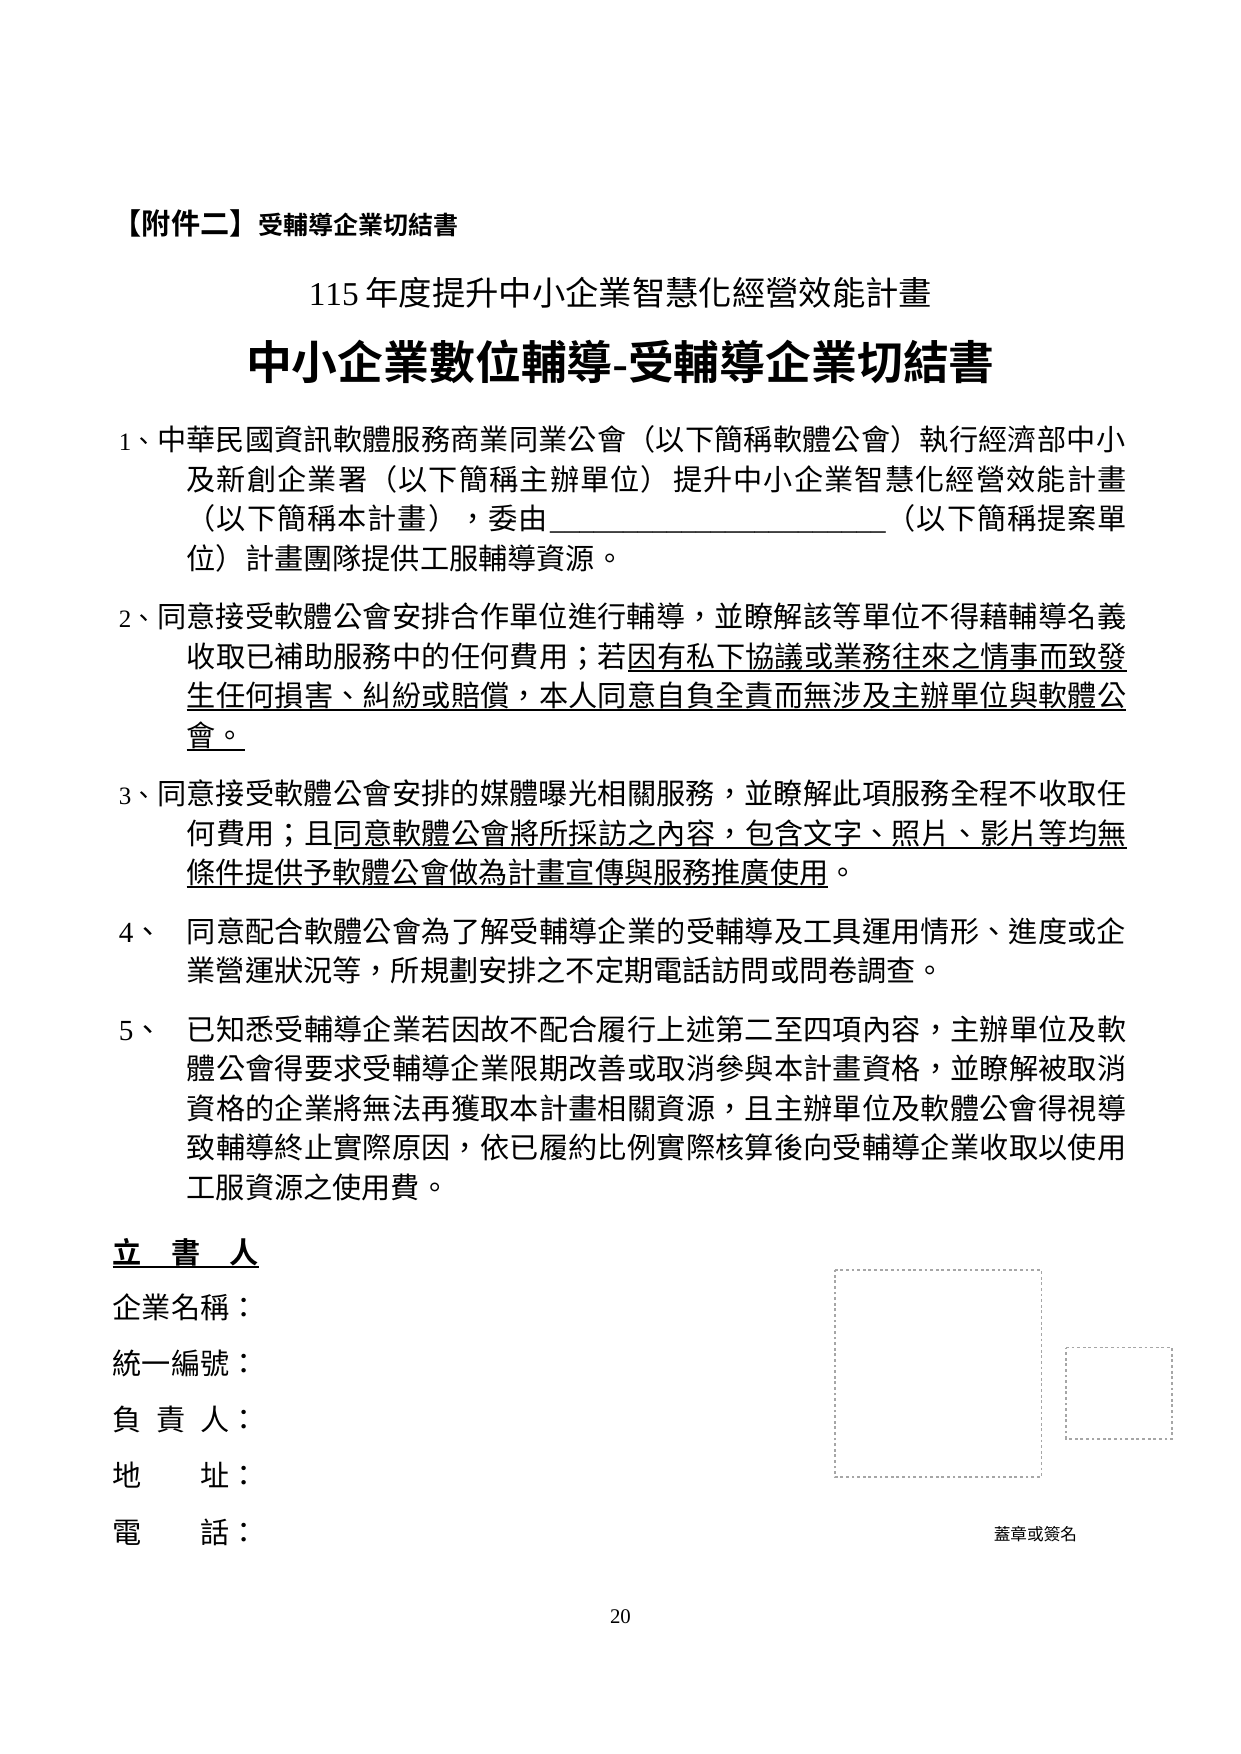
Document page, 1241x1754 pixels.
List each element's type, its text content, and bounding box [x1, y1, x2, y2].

list 中華民國資訊軟體服務商業同業公會（以下簡稱軟體公會）執行經濟部中小及新創企業署（以下簡稱主辦單位）提升中小企業智慧化經營效能計畫（以下簡稱本計畫），委由_______________________（以下簡稱提案單位）計畫團隊提供工服輔導資源。 [118, 419, 1128, 577]
text 【附件二】受輔導企業切結書 [112, 180, 1128, 243]
text 115年度提升中小企業智慧化經營效能計畫 [112, 249, 1128, 312]
text 電 話： [112, 1498, 1128, 1565]
text 蓋章或簽名 [993, 1521, 1093, 1545]
text 負 責 人： [112, 1386, 1128, 1442]
text 統一編號： [112, 1329, 1128, 1386]
list 同意接受軟體公會安排的媒體曝光相關服務，並瞭解此項服務全程不收取任何費用；且同意軟體公會將所採訪之內容，包含文字、照片、影片等均無條件提供予軟體公會做為計畫宣傳與服務推廣使用。 [118, 773, 1128, 892]
text 中小企業數位輔導-受輔導企業切結書 [112, 326, 1128, 393]
list 同意配合軟體公會為了解受輔導企業的受輔導及工具運用情形、進度或企業營運狀況等，所規劃安排之不定期電話訪問或問卷調查。 [118, 911, 1128, 990]
list 已知悉受輔導企業若因故不配合履行上述第二至四項內容，主辦單位及軟體公會得要求受輔導企業限期改善或取消參與本計畫資格，並瞭解被取消資格的企業將無法再獲取本計畫相關資源，且主辦單位及軟體公會得視導致輔導終止實際原因，依已履約比例實際核算後向受輔導企業收取以使用工服資源之使用費。 [118, 1008, 1128, 1206]
text 立 書 人 [112, 1225, 1128, 1273]
text 企業名稱： [112, 1273, 1128, 1329]
list 同意接受軟體公會安排合作單位進行輔導，並瞭解該等單位不得藉輔導名義收取已補助服務中的任何費用；若因有私下協議或業務往來之情事而致發生任何損害、糾紛或賠償，本人同意自負全責而無涉及主辦單位與軟體公會。 [118, 596, 1128, 754]
text 地 址： [112, 1442, 1128, 1498]
